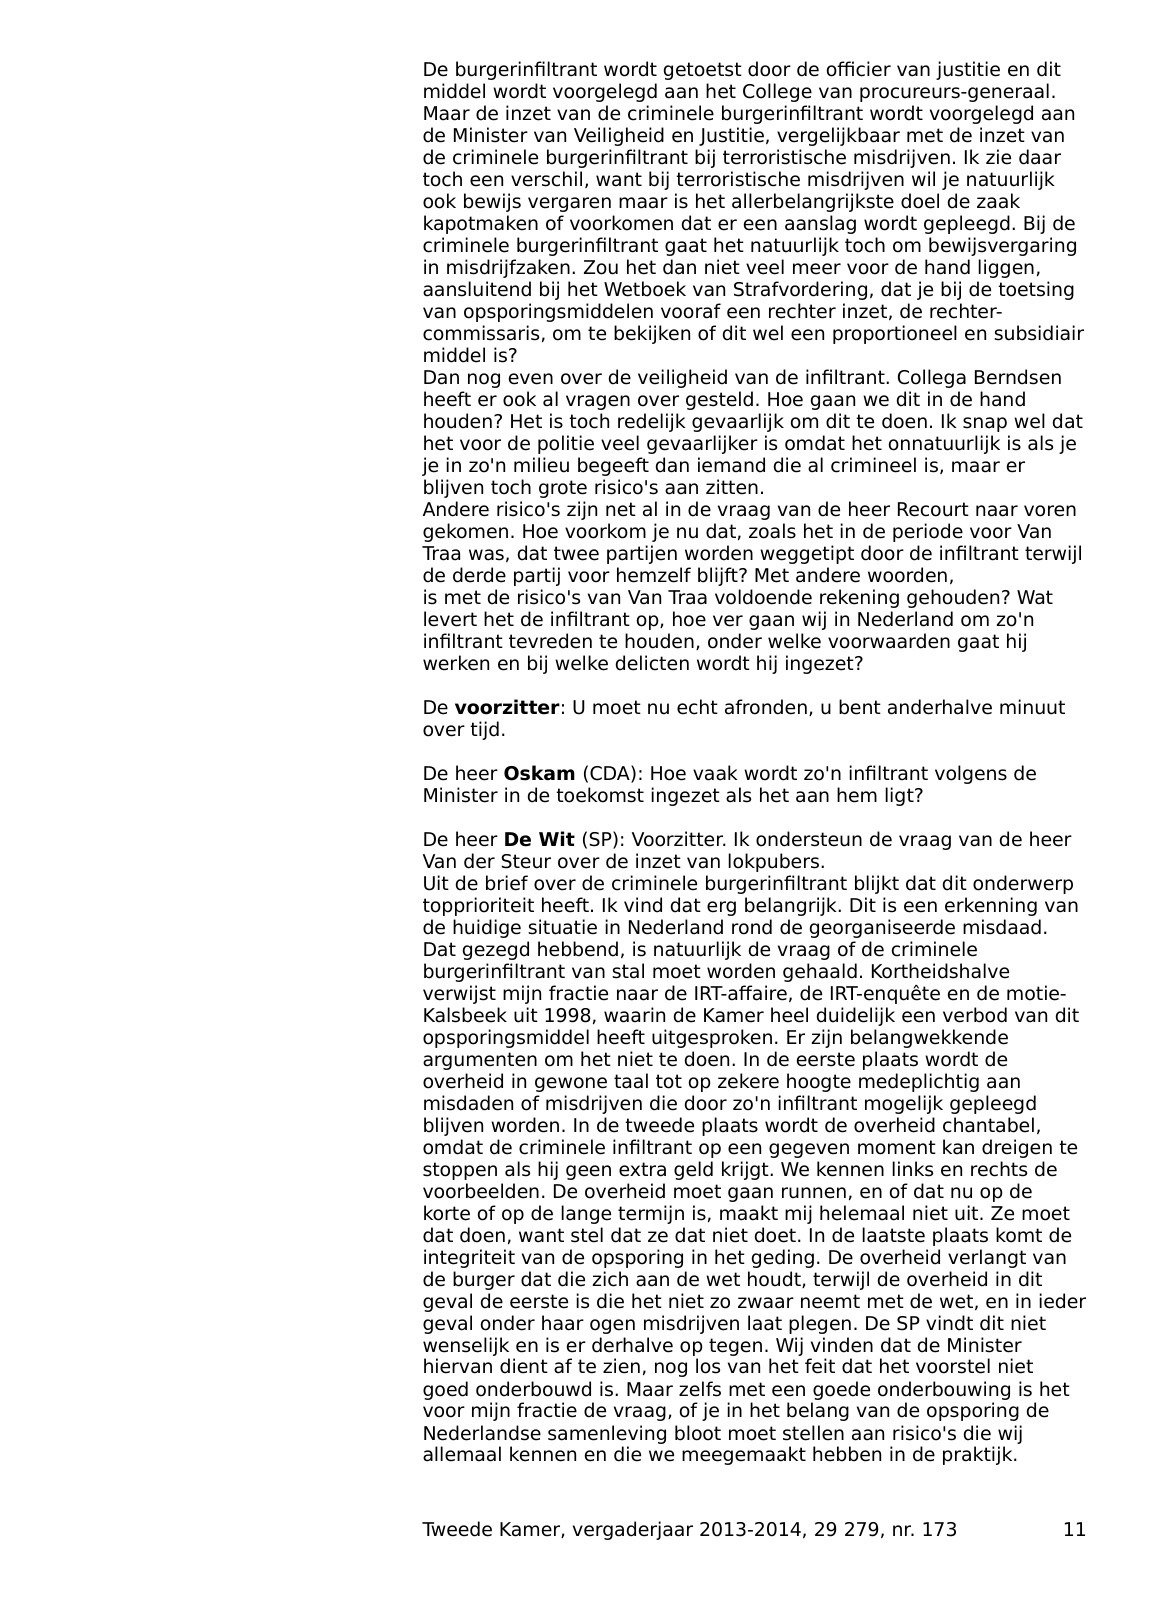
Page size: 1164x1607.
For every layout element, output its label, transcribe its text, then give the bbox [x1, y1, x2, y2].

text De voorzitter: U moet nu echt afronden, u bent anderhalve minuut over tijd. [422, 697, 1087, 741]
text De heer De Wit (SP): Voorzitter. Ik ondersteun de vraag van de heer Van der Steur over de inzet van lokpubers. [422, 829, 1087, 873]
text is met de risico's van Van Traa voldoende rekening gehouden? Wat levert het de infiltrant op, hoe ver gaan wij in Nederland om zo'n infiltrant tevreden te houden, onder welke voorwaarden gaat hij werken en bij welke delicten wordt hij ingezet? [422, 587, 1087, 674]
text Andere risico's zijn net al in de vraag van de heer Recourt naar voren gekomen. Hoe voorkom je nu dat, zoals het in de periode voor Van Traa was, dat twee partijen worden weggetipt door de infiltrant terwijl de derde partij voor hemzelf blijft? Met andere woorden, [422, 499, 1087, 587]
text Dan nog even over de veiligheid van de infiltrant. Collega Berndsen heeft er ook al vragen over gesteld. Hoe gaan we dit in de hand houden? Het is toch redelijk gevaarlijk om dit te doen. Ik snap wel dat het voor de politie veel gevaarlijker is omdat het onnatuurlijk is als je je in zo'n milieu begeeft dan iemand die al crimineel is, maar er blijven toch grote risico's aan zitten. [422, 367, 1087, 499]
text De burgerinfiltrant wordt getoetst door de officier van justitie en dit middel wordt voorgelegd aan het College van procureurs-generaal. Maar de inzet van de criminele burgerinfiltrant wordt voorgelegd aan de Minister van Veiligheid en Justitie, vergelijkbaar met de inzet van de criminele burgerinfiltrant bij terroristische misdrijven. Ik zie daar toch een verschil, want bij terroristische misdrijven wil je natuurlijk ook bewijs vergaren maar is het allerbelangrijkste doel de zaak kapotmaken of voorkomen dat er een aanslag wordt gepleegd. Bij de criminele burgerinfiltrant gaat het natuurlijk toch om bewijsvergaring in misdrijfzaken. Zou het dan niet veel meer voor de hand liggen, aansluitend bij het Wetboek van Strafvordering, dat je bij de toetsing van opsporingsmiddelen vooraf een rechter inzet, de rechter-commissaris, om te bekijken of dit wel een proportioneel en subsidiair middel is? [422, 59, 1087, 367]
text De heer Oskam (CDA): Hoe vaak wordt zo'n infiltrant volgens de Minister in de toekomst ingezet als het aan hem ligt? [422, 763, 1087, 807]
text Uit de brief over de criminele burgerinfiltrant blijkt dat dit onderwerp topprioriteit heeft. Ik vind dat erg belangrijk. Dit is een erkenning van de huidige situatie in Nederland rond de georganiseerde misdaad. Dat gezegd hebbend, is natuurlijk de vraag of de criminele burgerinfiltrant van stal moet worden gehaald. Kortheidshalve verwijst mijn fractie naar de IRT-affaire, de IRT-enquête en de motie-Kalsbeek uit 1998, waarin de Kamer heel duidelijk een verbod van dit opsporingsmiddel heeft uitgesproken. Er zijn belangwekkende argumenten om het niet te doen. In de eerste plaats wordt de overheid in gewone taal tot op zekere hoogte medeplichtig aan misdaden of misdrijven die door zo'n infiltrant mogelijk gepleegd blijven worden. In de tweede plaats wordt de overheid chantabel, omdat de criminele infiltrant op een gegeven moment kan dreigen te stoppen als hij geen extra geld krijgt. We kennen links en rechts de voorbeelden. De overheid moet gaan runnen, en of dat nu op de korte of op de lange termijn is, maakt mij helemaal niet uit. Ze moet dat doen, want stel dat ze dat niet doet. In de laatste plaats komt de integriteit van de opsporing in het geding. De overheid verlangt van de burger dat die zich aan de wet houdt, terwijl de overheid in dit geval de eerste is die het niet zo zwaar neemt met de wet, en in ieder geval onder haar ogen misdrijven laat plegen. De SP vindt dit niet wenselijk en is er derhalve op tegen. Wij vinden dat de Minister hiervan dient af te zien, nog los van het feit dat het voorstel niet goed onderbouwd is. Maar zelfs met een goede onderbouwing is het voor mijn fractie de vraag, of je in het belang van de opsporing de Nederlandse samenleving bloot moet stellen aan risico's die wij allemaal kennen en die we meegemaakt hebben in de praktijk. [422, 873, 1087, 1466]
